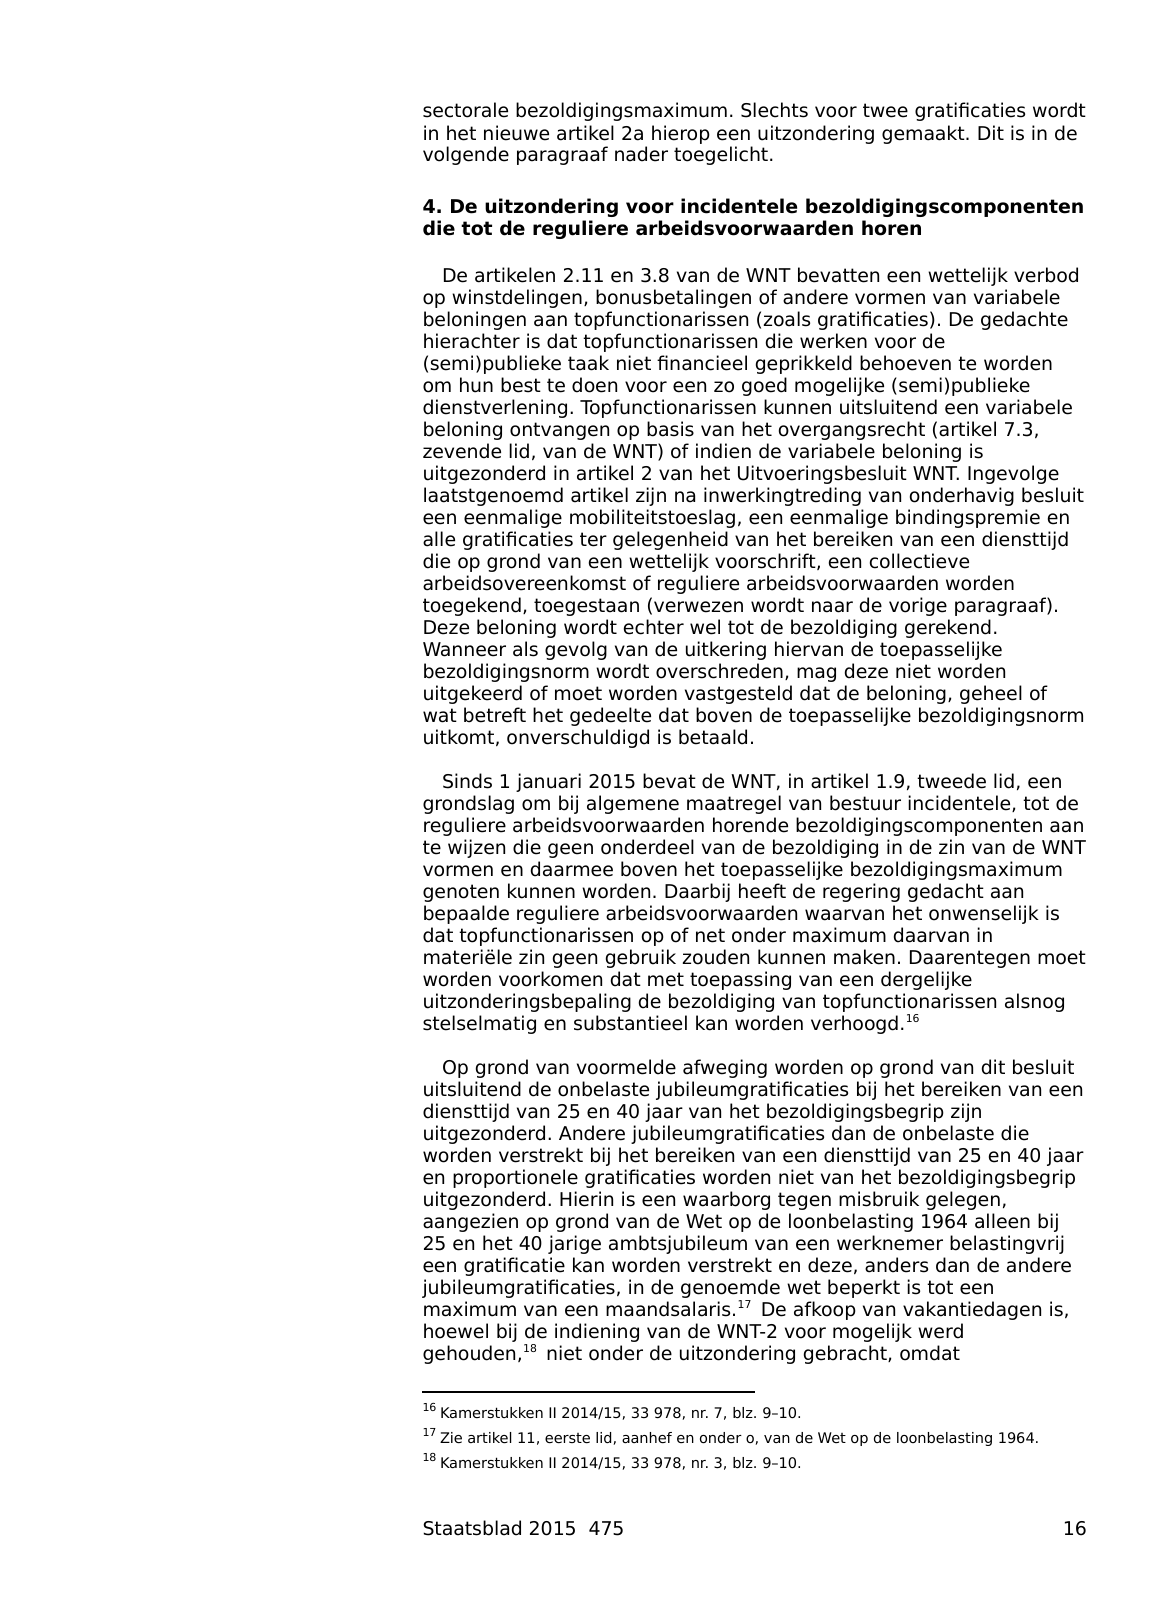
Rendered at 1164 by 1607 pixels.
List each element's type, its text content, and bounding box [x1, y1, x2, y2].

subtitle 4. De uitzondering voor incidentele bezoldigingscomponenten die tot de reguliere arbeidsvoorwaarden horen [422, 196, 1087, 240]
text Op grond van voormelde afweging worden op grond van dit besluit uitsluitend de onbelaste jubileumgratificaties bij het bereiken van een diensttijd van 25 en 40 jaar van het bezoldigingsbegrip zijn uitgezonderd. Andere jubileumgratificaties dan de onbelaste die worden verstrekt bij het bereiken van een diensttijd van 25 en 40 jaar en proportionele gratificaties worden niet van het bezoldigingsbegrip uitgezonderd. Hierin is een waarborg tegen misbruik gelegen, aangezien op grond van de Wet op de loonbelasting 1964 alleen bij 25 en het 40 jarige ambtsjubileum van een werknemer belastingvrij een gratificatie kan worden verstrekt en deze, anders dan de andere jubileumgratificaties, in de genoemde wet beperkt is tot een maximum van een maandsalaris. De afkoop van vakantiedagen is, hoewel bij de indiening van de WNT-2 voor mogelijk werd gehouden, niet onder de uitzondering gebracht, omdat [422, 1057, 1087, 1365]
text sectorale bezoldigingsmaximum. Slechts voor twee gratificaties wordt in het nieuwe artikel 2a hierop een uitzondering gemaakt. Dit is in de volgende paragraaf nader toegelicht. [422, 100, 1087, 166]
text Kamerstukken II 2014/15, 33 978, nr. 3, blz. 9–10. [422, 1451, 1087, 1473]
text Zie artikel 11, eerste lid, aanhef en onder o, van de Wet op de loonbelasting 1964. [422, 1426, 1087, 1448]
text De artikelen 2.11 en 3.8 van de WNT bevatten een wettelijk verbod op winstdelingen, bonusbetalingen of andere vormen van variabele beloningen aan topfunctionarissen (zoals gratificaties). De gedachte hierachter is dat topfunctionarissen die werken voor de (semi)publieke taak niet financieel geprikkeld behoeven te worden om hun best te doen voor een zo goed mogelijke (semi)publieke dienstverlening. Topfunctionarissen kunnen uitsluitend een variabele beloning ontvangen op basis van het overgangsrecht (artikel 7.3, zevende lid, van de WNT) of indien de variabele beloning is uitgezonderd in artikel 2 van het Uitvoeringsbesluit WNT. Ingevolge laatstgenoemd artikel zijn na inwerkingtreding van onderhavig besluit een eenmalige mobiliteitstoeslag, een eenmalige bindingspremie en alle gratificaties ter gelegenheid van het bereiken van een diensttijd die op grond van een wettelijk voorschrift, een collectieve arbeidsovereenkomst of reguliere arbeidsvoorwaarden worden toegekend, toegestaan (verwezen wordt naar de vorige paragraaf). Deze beloning wordt echter wel tot de bezoldiging gerekend. Wanneer als gevolg van de uitkering hiervan de toepasselijke bezoldigingsnorm wordt overschreden, mag deze niet worden uitgekeerd of moet worden vastgesteld dat de beloning, geheel of wat betreft het gedeelte dat boven de toepasselijke bezoldigingsnorm uitkomt, onverschuldigd is betaald. [422, 265, 1087, 749]
text Sinds 1 januari 2015 bevat de WNT, in artikel 1.9, tweede lid, een grondslag om bij algemene maatregel van bestuur incidentele, tot de reguliere arbeidsvoorwaarden horende bezoldigingscomponenten aan te wijzen die geen onderdeel van de bezoldiging in de zin van de WNT vormen en daarmee boven het toepasselijke bezoldigingsmaximum genoten kunnen worden. Daarbij heeft de regering gedacht aan bepaalde reguliere arbeidsvoorwaarden waarvan het onwenselijk is dat topfunctionarissen op of net onder maximum daarvan in materiële zin geen gebruik zouden kunnen maken. Daarentegen moet worden voorkomen dat met toepassing van een dergelijke uitzonderingsbepaling de bezoldiging van topfunctionarissen alsnog stelselmatig en substantieel kan worden verhoogd. [422, 771, 1087, 1035]
text Kamerstukken II 2014/15, 33 978, nr. 7, blz. 9–10. [422, 1401, 1087, 1423]
